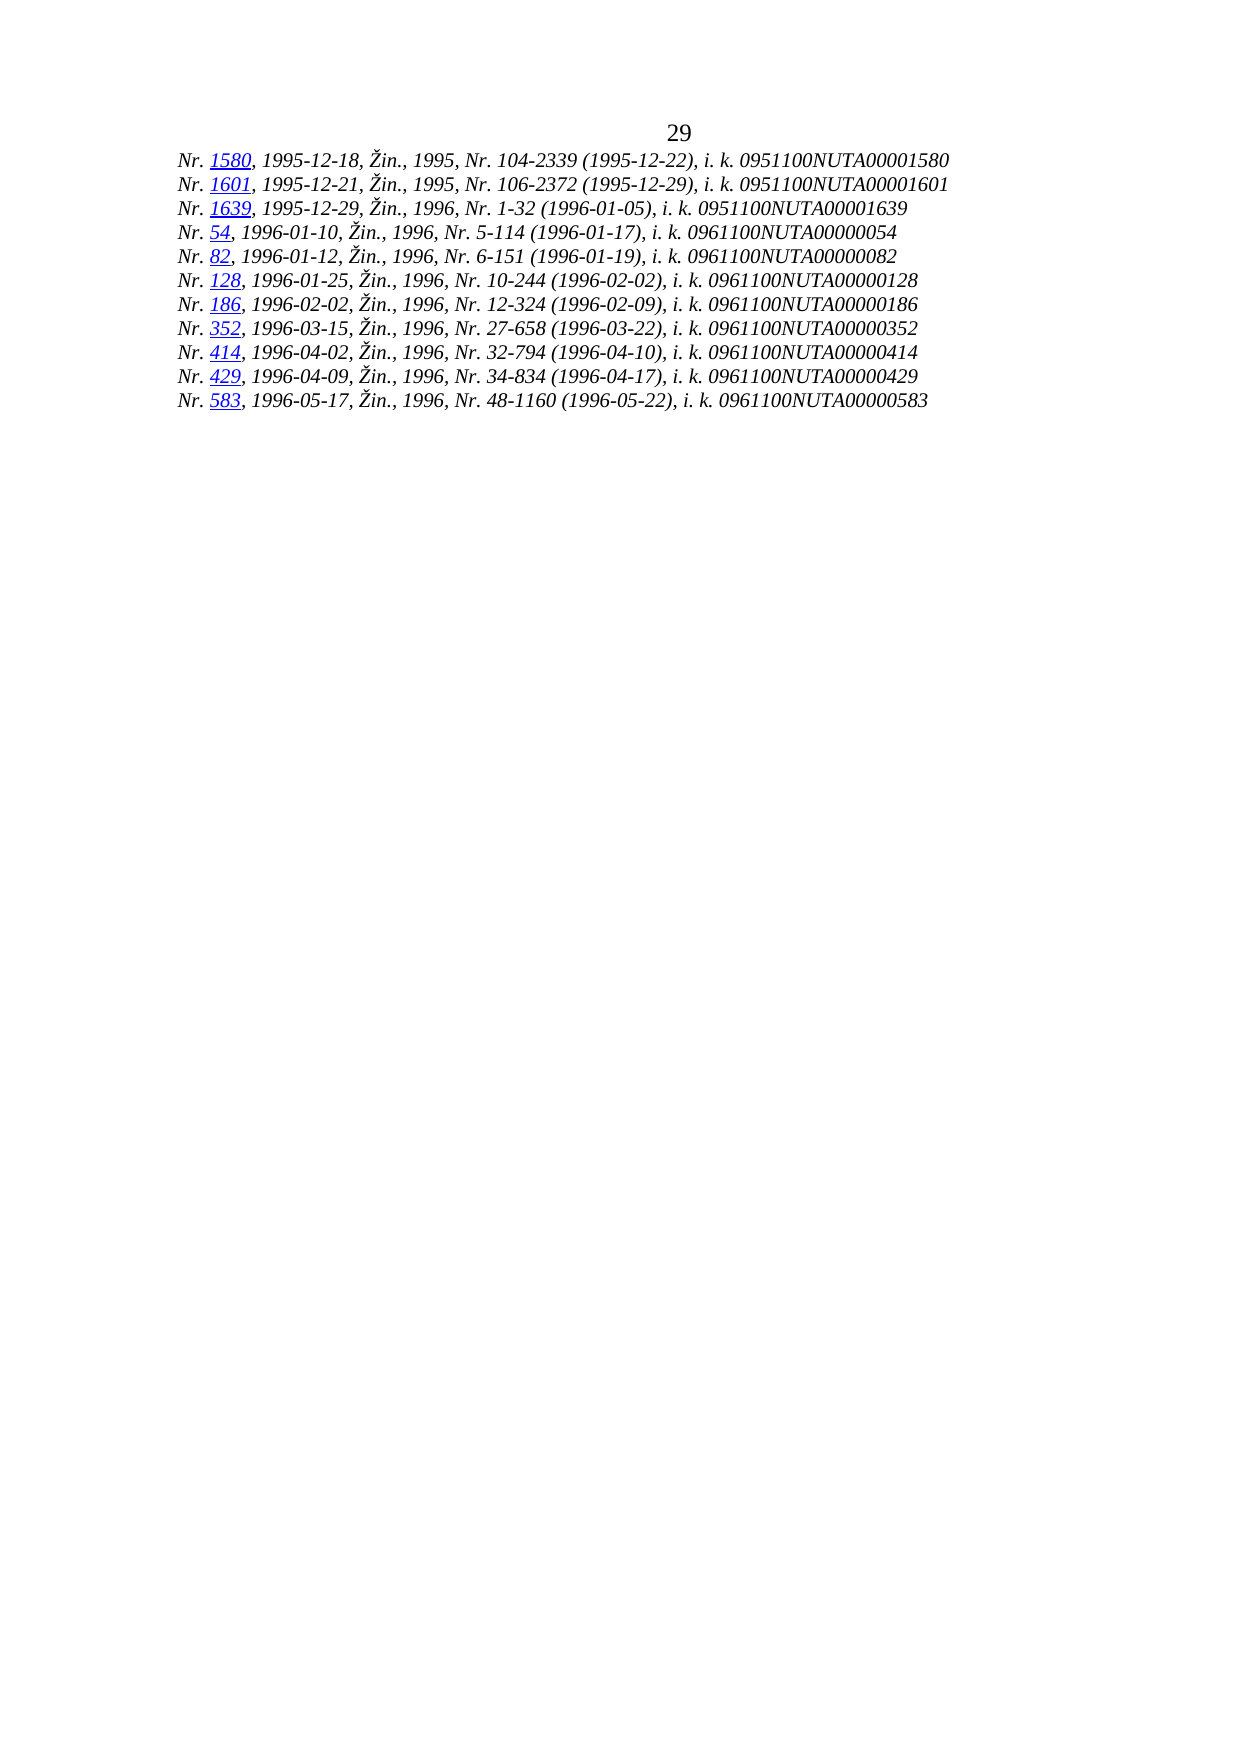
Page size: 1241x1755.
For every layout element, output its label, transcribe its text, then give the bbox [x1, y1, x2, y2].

text Nr. 429, 1996-04-09, Žin., 1996, Nr. 34-834 (1996-04-17), i. k. 0961100NUTA00000429 [177, 364, 1181, 388]
text Nr. 82, 1996-01-12, Žin., 1996, Nr. 6-151 (1996-01-19), i. k. 0961100NUTA00000082 [177, 244, 1181, 268]
text Nr. 54, 1996-01-10, Žin., 1996, Nr. 5-114 (1996-01-17), i. k. 0961100NUTA00000054 [177, 220, 1181, 244]
text Nr. 1639, 1995-12-29, Žin., 1996, Nr. 1-32 (1996-01-05), i. k. 0951100NUTA00001639 [177, 196, 1181, 220]
text Nr. 583, 1996-05-17, Žin., 1996, Nr. 48-1160 (1996-05-22), i. k. 0961100NUTA00000583 [177, 388, 1181, 412]
text Nr. 186, 1996-02-02, Žin., 1996, Nr. 12-324 (1996-02-09), i. k. 0961100NUTA00000186 [177, 292, 1181, 316]
text Nr. 1580, 1995-12-18, Žin., 1995, Nr. 104-2339 (1995-12-22), i. k. 0951100NUTA00001580 [177, 148, 1181, 172]
text Nr. 414, 1996-04-02, Žin., 1996, Nr. 32-794 (1996-04-10), i. k. 0961100NUTA00000414 [177, 340, 1181, 364]
text Nr. 1601, 1995-12-21, Žin., 1995, Nr. 106-2372 (1995-12-29), i. k. 0951100NUTA00001601 [177, 172, 1181, 196]
text Nr. 128, 1996-01-25, Žin., 1996, Nr. 10-244 (1996-02-02), i. k. 0961100NUTA00000128 [177, 268, 1181, 292]
text Nr. 352, 1996-03-15, Žin., 1996, Nr. 27-658 (1996-03-22), i. k. 0961100NUTA00000352 [177, 316, 1181, 340]
